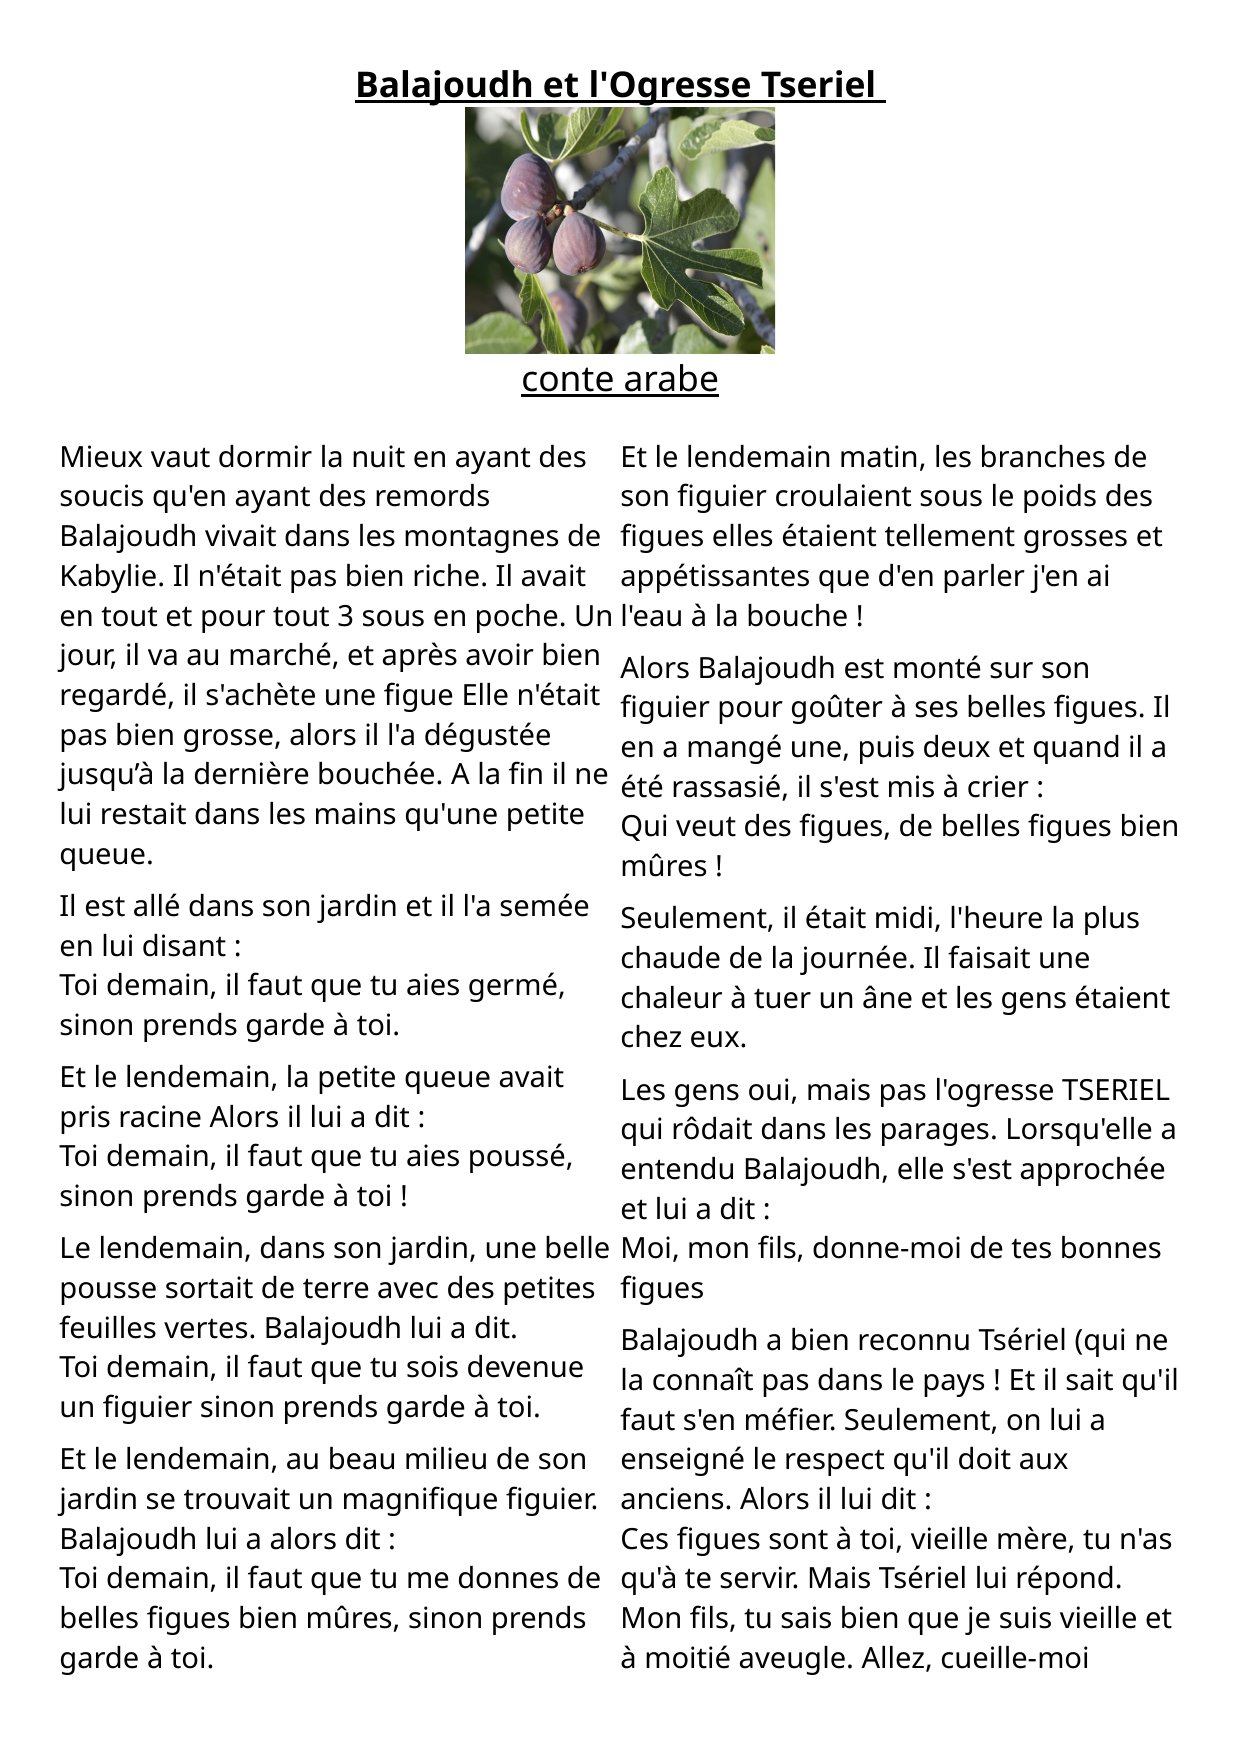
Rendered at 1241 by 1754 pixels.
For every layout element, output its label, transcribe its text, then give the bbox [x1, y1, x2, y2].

text Les gens oui, mais pas l'ogresse TSERIEL qui rôdait dans les parages. Lorsqu'elle a entendu Balajoudh, elle s'est approchée et lui a dit : Moi, mon fils, donne-moi de tes bonnes figues [620, 1069, 1181, 1307]
text Le lendemain, dans son jardin, une belle pousse sortait de terre avec des petites feuilles vertes. Balajoudh lui a dit. Toi demain, il faut que tu sois devenue un figuier sinon prends garde à toi. [59, 1228, 620, 1426]
text Balajoudh et l'Ogresse Tseriel [59, 59, 1181, 107]
text Mieux vaut dormir la nuit en ayant des soucis qu'en ayant des remords Balajoudh vivait dans les montagnes de Kabylie. Il n'était pas bien riche. Il avait en tout et pour tout 3 sous en poche. Un jour, il va au marché, et après avoir bien regardé, il s'achète une figue Elle n'était pas bien grosse, alors il l'a dégustée jusqu’à la dernière bouchée. A la fin il ne lui restait dans les mains qu'une petite queue. [59, 436, 620, 873]
text Et le lendemain matin, les branches de son figuier croulaient sous le poids des figues elles étaient tellement grosses et appétissantes que d'en parler j'en ai l'eau à la bouche ! [620, 436, 1181, 634]
text Seulement, il était midi, l'heure la plus chaude de la journée. Il faisait une chaleur à tuer un âne et les gens étaient chez eux. [620, 898, 1181, 1056]
text Balajoudh a bien reconnu Tsériel (qui ne la connaît pas dans le pays ! Et il sait qu'il faut s'en méfier. Seulement, on lui a enseigné le respect qu'il doit aux anciens. Alors il lui dit : Ces figues sont à toi, vieille mère, tu n'as qu'à te servir. Mais Tsériel lui répond. Mon fils, tu sais bien que je suis vieille et à moitié aveugle. Allez, cueille-moi [620, 1319, 1181, 1677]
text Et le lendemain, au beau milieu de son jardin se trouvait un magnifique figuier. Balajoudh lui a alors dit : Toi demain, il faut que tu me donnes de belles figues bien mûres, sinon prends garde à toi. [59, 1438, 620, 1677]
text Il est allé dans son jardin et il l'a semée en lui disant : Toi demain, il faut que tu aies germé, sinon prends garde à toi. [59, 885, 620, 1044]
picture [465, 107, 776, 354]
text Alors Balajoudh est monté sur son figuier pour goûter à ses belles figues. Il en a mangé une, puis deux et quand il a été rassasié, il s'est mis à crier : Qui veut des figues, de belles figues bien mûres ! [620, 647, 1181, 885]
text Et le lendemain, la petite queue avait pris racine Alors il lui a dit : Toi demain, il faut que tu aies poussé, sinon prends garde à toi ! [59, 1056, 620, 1215]
text conte arabe [59, 107, 1181, 402]
